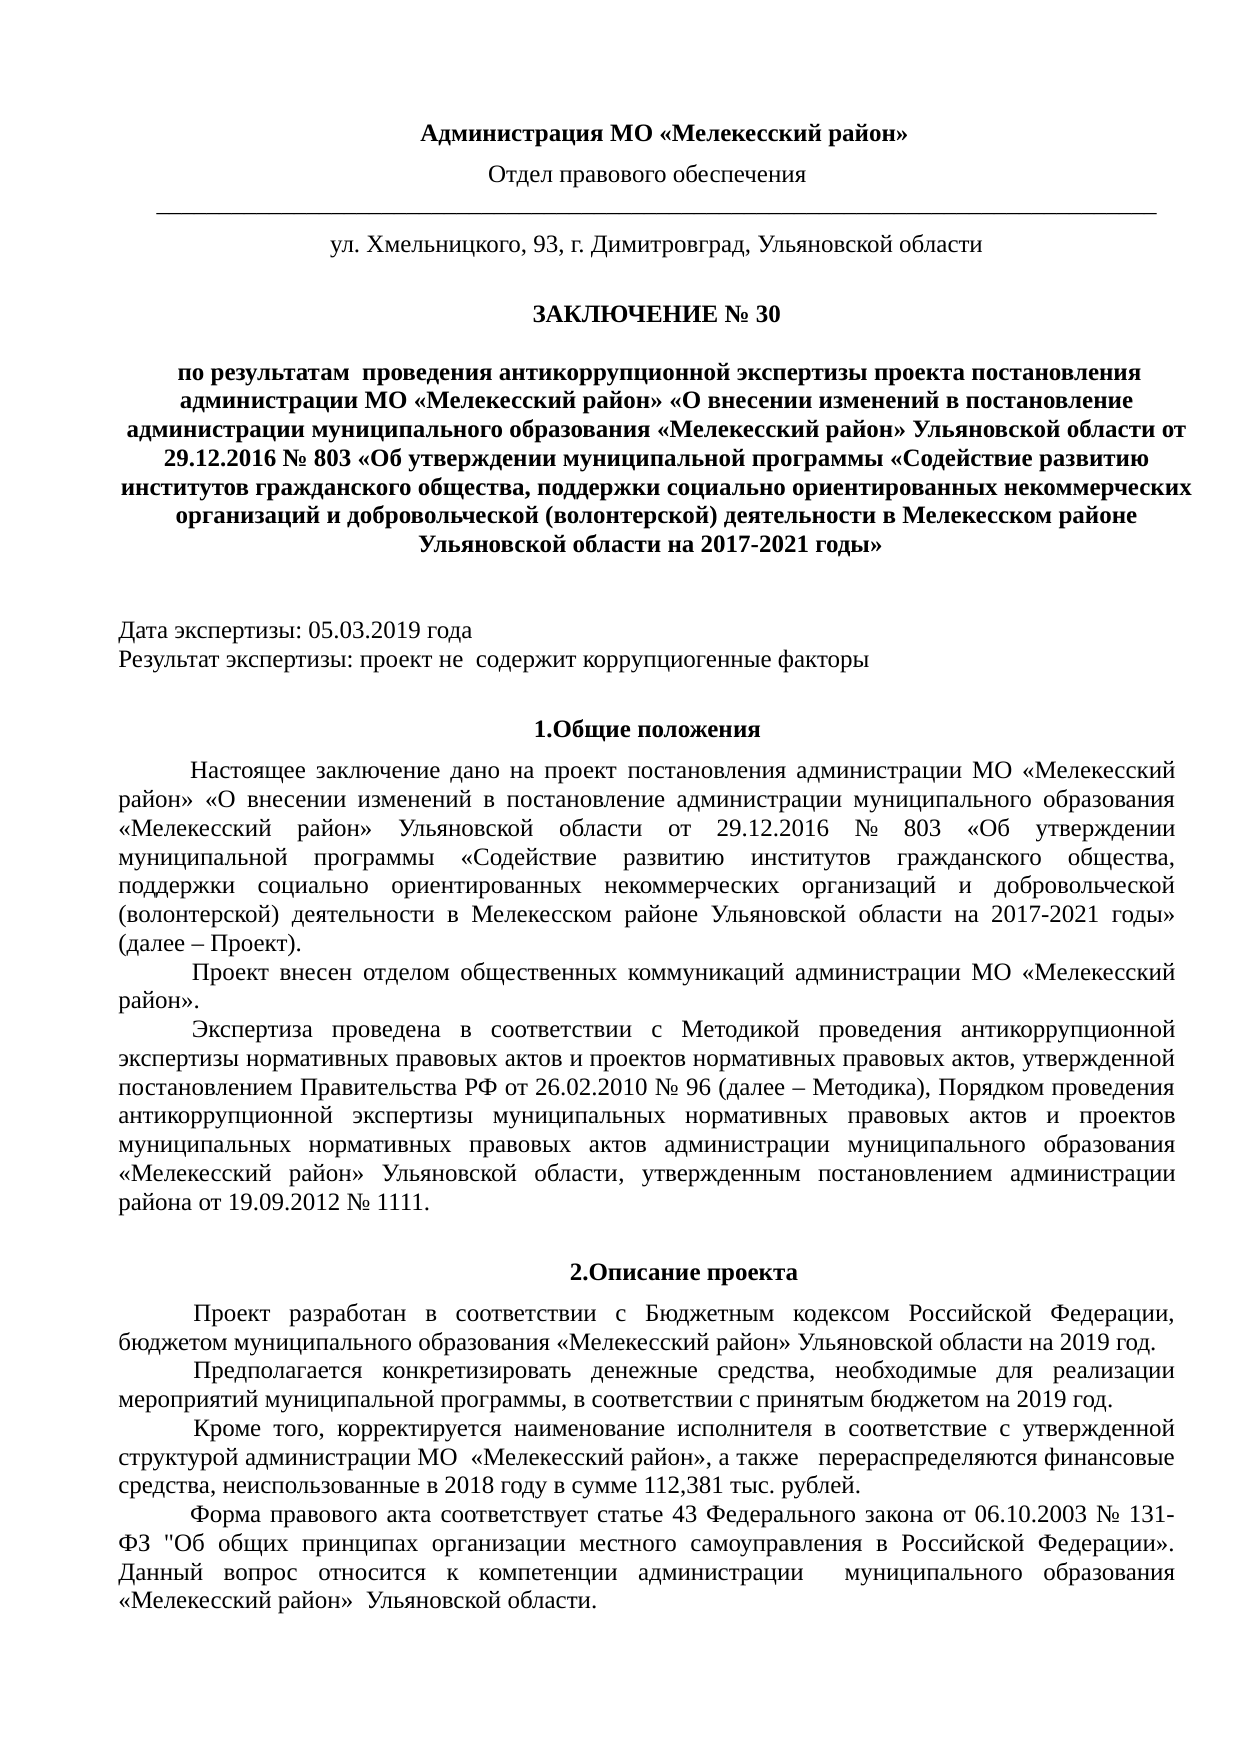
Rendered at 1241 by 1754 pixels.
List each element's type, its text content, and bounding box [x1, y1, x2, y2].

text Кроме того, корректируется наименование исполнителя в соответствие с утвержденной структурой администрации МО «Мелекесский район», а также перераспределяются финансовые средства, неиспользованные в 2018 году в сумме 112,381 тыс. рублей. [118, 1413, 1176, 1499]
text Дата экспертизы: 05.03.2019 года [118, 616, 1176, 644]
text Экспертиза проведена в соответствии с Методикой проведения антикоррупционной экспертизы нормативных правовых актов и проектов нормативных правовых актов, утвержденной постановлением Правительства РФ от 26.02.2010 № 96 (далее – Методика), Порядком проведения антикоррупционной экспертизы муниципальных нормативных правовых актов и проектов муниципальных нормативных правовых актов администрации муниципального образования «Мелекесский район» Ульяновской области, утвержденным постановлением администрации района от 19.09.2012 № 1111. [118, 1014, 1176, 1216]
text 1.Общие положения [118, 714, 1176, 743]
text ЗАКЛЮЧЕНИЕ № 30 [118, 299, 1195, 328]
text Настоящее заключение дано на проект постановления администрации МО «Мелекесский район» «О внесении изменений в постановление администрации муниципального образования «Мелекесский район» Ульяновской области от 29.12.2016 № 803 «Об утверждении муниципальной программы «Содействие развитию институтов гражданского общества, поддержки социально ориентированных некоммерческих организаций и добровольческой (волонтерской) деятельности в Мелекесском районе Ульяновской области на 2017-2021 годы» (далее – Проект). [118, 756, 1176, 957]
text Предполагается конкретизировать денежные средства, необходимые для реализации мероприятий муниципальной программы, в соответствии с принятым бюджетом на 2019 год. [118, 1356, 1176, 1413]
text Проект внесен отделом общественных коммуникаций администрации МО «Мелекесский район». [118, 957, 1176, 1014]
text 2.Описание проекта [118, 1257, 1176, 1286]
text Отдел правового обеспечения [118, 159, 1176, 188]
text Проект разработан в соответствии с Бюджетным кодексом Российской Федерации, бюджетом муниципального образования «Мелекесский район» Ульяновской области на 2019 год. [118, 1298, 1176, 1356]
text Администрация МО «Мелекесский район» [118, 118, 1210, 147]
text ________________________________________________________________________________ [118, 188, 1195, 217]
text Результат экспертизы: проект не содержит коррупциогенные факторы [118, 644, 1176, 673]
text по результатам проведения антикоррупционной экспертизы проекта постановления администрации МО «Мелекесский район» «О внесении изменений в постановление администрации муниципального образования «Мелекесский район» Ульяновской области от 29.12.2016 № 803 «Об утверждении муниципальной программы «Содействие развитию институтов гражданского общества, поддержки социально ориентированных некоммерческих организаций и добровольческой (волонтерской) деятельности в Мелекесском районе Ульяновской области на 2017-2021 годы» [118, 357, 1195, 558]
text Форма правового акта соответствует статье 43 Федерального закона от 06.10.2003 № 131-ФЗ "Об общих принципах организации местного самоуправления в Российской Федерации». Данный вопрос относится к компетенции администрации муниципального образования «Мелекесский район» Ульяновской области. [118, 1499, 1176, 1614]
text ул. Хмельницкого, 93, г. Димитровград, Ульяновской области [118, 229, 1195, 258]
